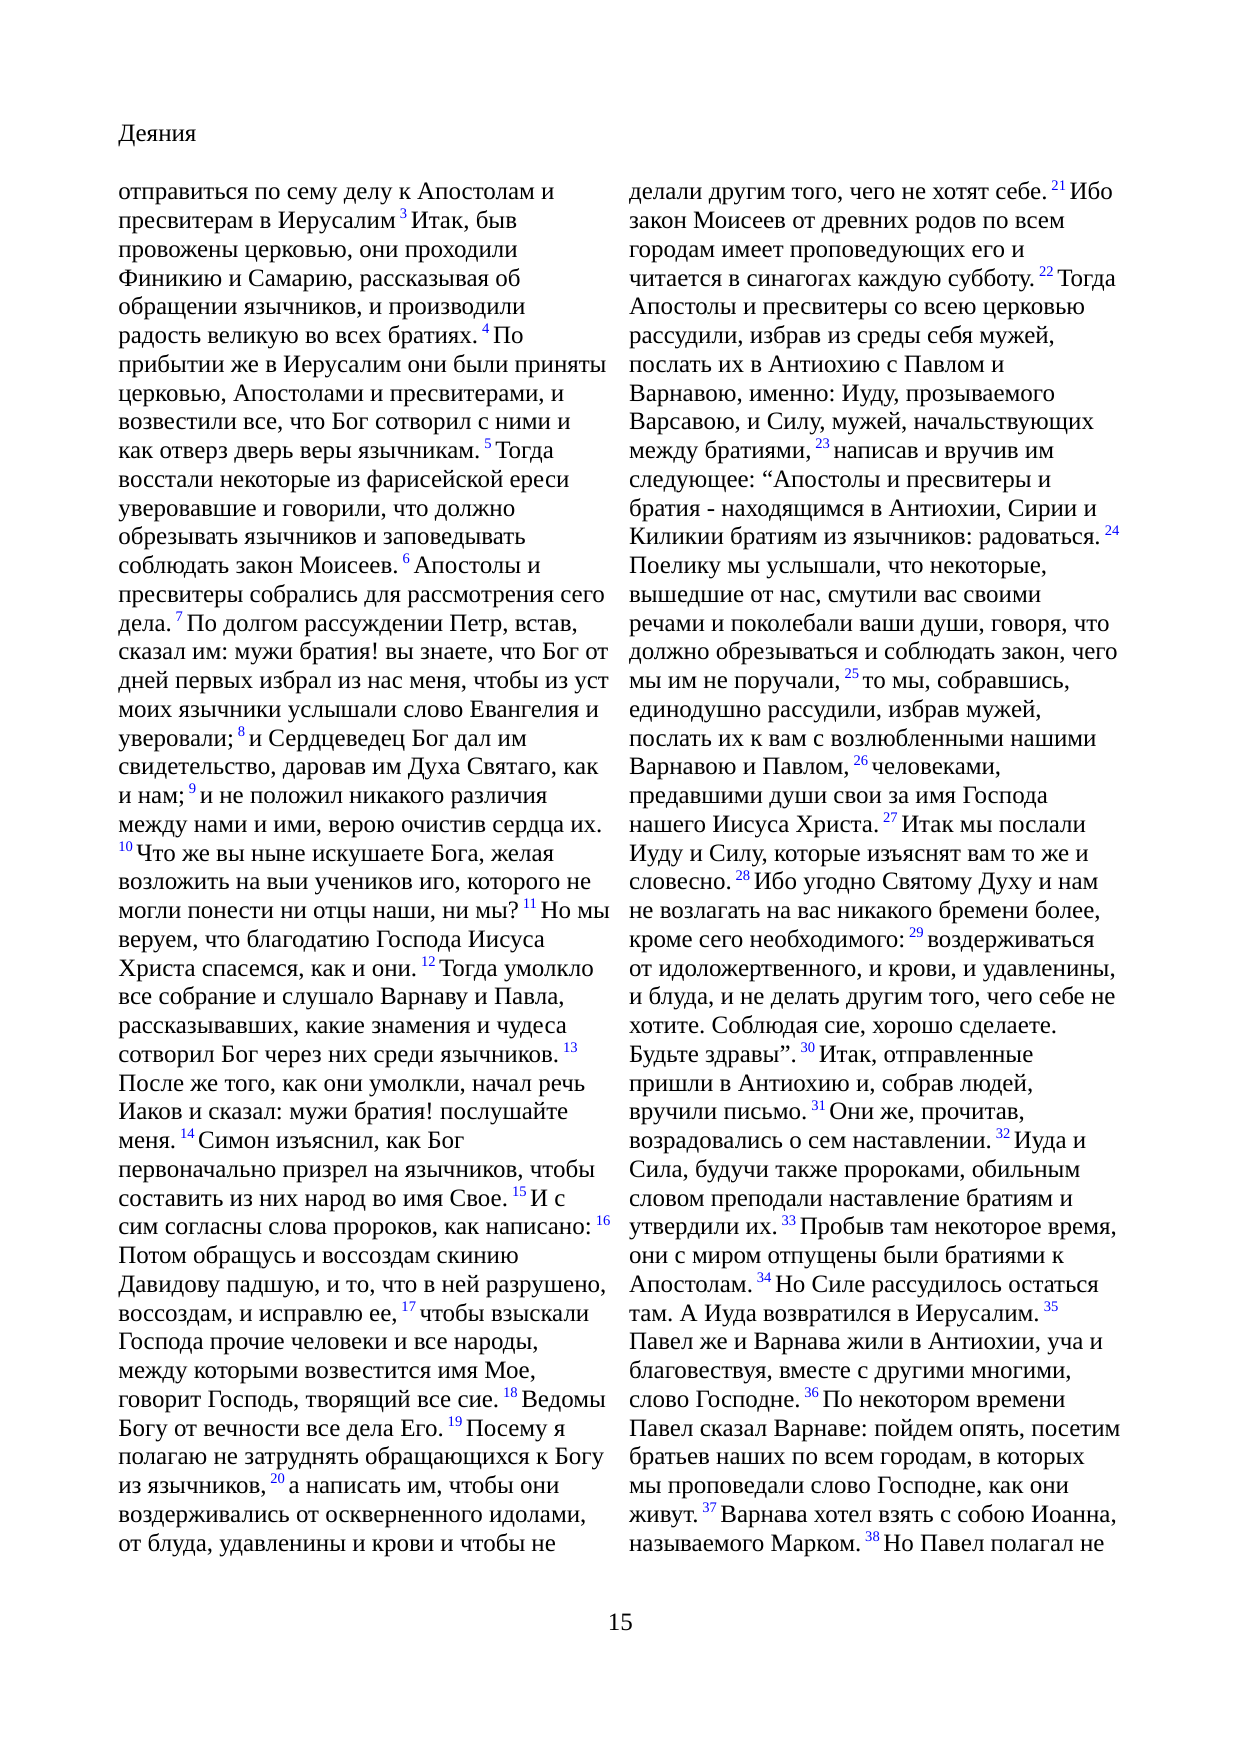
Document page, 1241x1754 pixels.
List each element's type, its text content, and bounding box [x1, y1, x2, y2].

text отправиться по сему делу к Апостолам и пресвитерам в Иерусалим 3 Итак, быв провожены церковью, они проходили Финикию и Самарию, рассказывая об обращении язычников, и производили радость великую во всех братиях. 4 По прибытии же в Иерусалим они были приняты церковью, Апостолами и пресвитерами, и возвестили все, что Бог сотворил с ними и как отверз дверь веры язычникам. 5 Тогда восстали некоторые из фарисейской ереси уверовавшие и говорили, что должно обрезывать язычников и заповедывать соблюдать закон Моисеев. 6 Апостолы и пресвитеры собрались для рассмотрения сего дела. 7 По долгом рассуждении Петр, встав, сказал им: мужи братия! вы знаете, что Бог от дней первых избрал из нас меня, чтобы из уст моих язычники услышали слово Евангелия и уверовали; 8 и Сердцеведец Бог дал им свидетельство, даровав им Духа Святаго, как и нам; 9 и не положил никакого различия между нами и ими, верою очистив сердца их. 10 Что же вы ныне искушаете Бога, желая возложить на выи учеников иго, которого не могли понести ни отцы наши, ни мы? 11 Но мы веруем, что благодатию Господа Иисуса Христа спасемся, как и они. 12 Тогда умолкло все собрание и слушало Варнаву и Павла, рассказывавших, какие знамения и чудеса сотворил Бог через них среди язычников. 13 После же того, как они умолкли, начал речь Иаков и сказал: мужи братия! послушайте меня. 14 Симон изъяснил, как Бог первоначально призрел на язычников, чтобы составить из них народ во имя Свое. 15 И с сим согласны слова пророков, как написано: 16 Потом обращусь и воссоздам скинию Давидову падшую, и то, что в ней разрушено, воссоздам, и исправлю ее, 17 чтобы взыскали Господа прочие человеки и все народы, между которыми возвестится имя Мое, говорит Господь, творящий все сие. 18 Ведомы Богу от вечности все дела Его. 19 Посему я полагаю не затруднять обращающихся к Богу из язычников, 20 а написать им, чтобы они воздерживались от оскверненного идолами, от блуда, удавленины и крови и чтобы не [118, 176, 611, 1556]
text делали другим того, чего не хотят себе. 21 Ибо закон Моисеев от древних родов по всем городам имеет проповедующих его и читается в синагогах каждую субботу. 22 Тогда Апостолы и пресвитеры со всею церковью рассудили, избрав из среды себя мужей, послать их в Антиохию с Павлом и Варнавою, именно: Иуду, прозываемого Варсавою, и Силу, мужей, начальствующих между братиями, 23 написав и вручив им следующее: “Апостолы и пресвитеры и братия - находящимся в Антиохии, Сирии и Киликии братиям из язычников: радоваться. 24 Поелику мы услышали, что некоторые, вышедшие от нас, смутили вас своими речами и поколебали ваши души, говоря, что должно обрезываться и соблюдать закон, чего мы им не поручали, 25 то мы, собравшись, единодушно рассудили, избрав мужей, послать их к вам с возлюбленными нашими Варнавою и Павлом, 26 человеками, предавшими души свои за имя Господа нашего Иисуса Христа. 27 Итак мы послали Иуду и Силу, которые изъяснят вам то же и словесно. 28 Ибо угодно Святому Духу и нам не возлагать на вас никакого бремени более, кроме сего необходимого: 29 воздерживаться от идоложертвенного, и крови, и удавленины, и блуда, и не делать другим того, чего себе не хотите. Соблюдая сие, хорошо сделаете. Будьте здравы”. 30 Итак, отправленные пришли в Антиохию и, собрав людей, вручили письмо. 31 Они же, прочитав, возрадовались о сем наставлении. 32 Иуда и Сила, будучи также пророками, обильным словом преподали наставление братиям и утвердили их. 33 Пробыв там некоторое время, они с миром отпущены были братиями к Апостолам. 34 Но Силе рассудилось остаться там. А Иуда возвратился в Иерусалим. 35 Павел же и Варнава жили в Антиохии, уча и благовествуя, вместе с другими многими, слово Господне. 36 По некотором времени Павел сказал Варнаве: пойдем опять, посетим братьев наших по всем городам, в которых мы проповедали слово Господне, как они живут. 37 Варнава хотел взять с собою Иоанна, называемого Марком. 38 Но Павел полагал не [629, 176, 1122, 1556]
